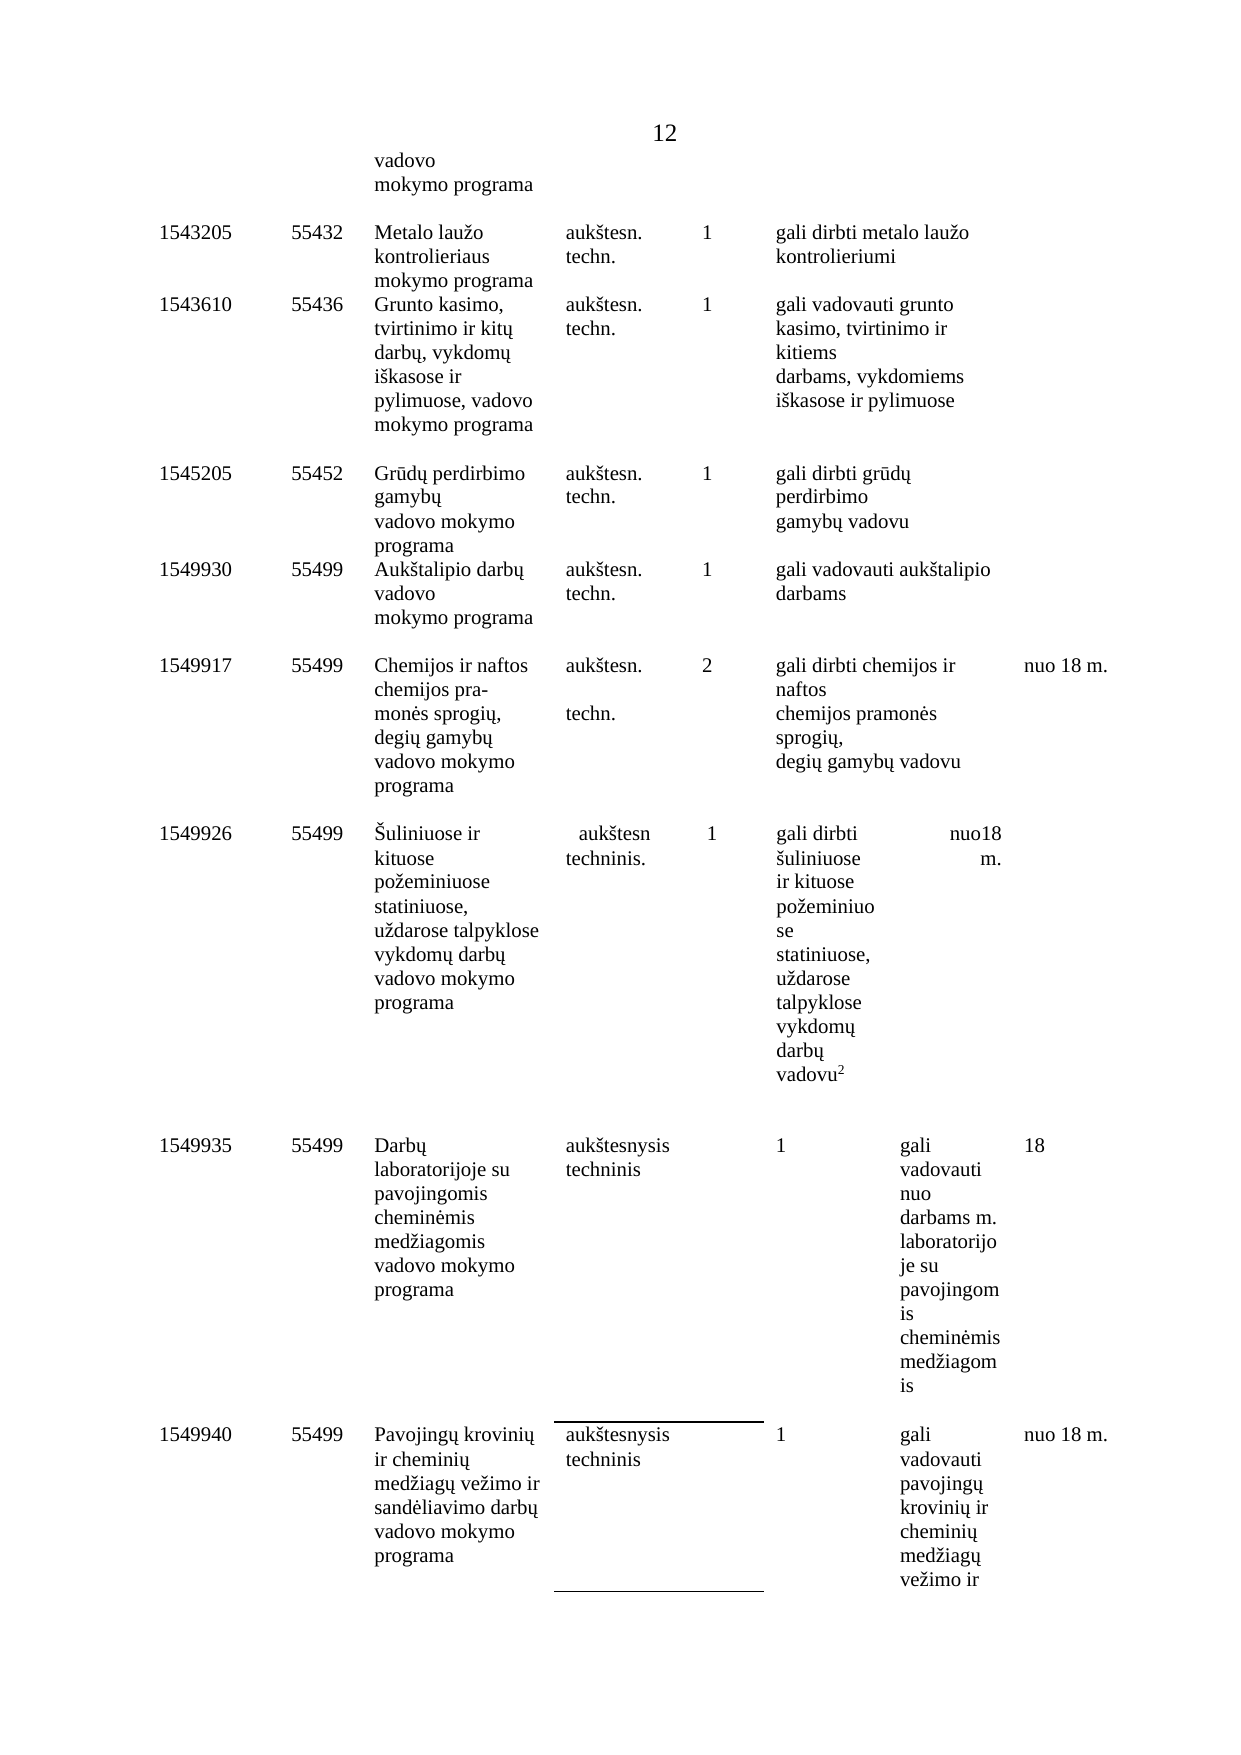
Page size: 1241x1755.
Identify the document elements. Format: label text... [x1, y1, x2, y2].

table_cell aukštesnysis techninis [554, 1133, 764, 1397]
table_cell [363, 629, 554, 653]
table_cell [363, 797, 554, 821]
table_cell [1130, 148, 1196, 196]
table_cell gali dirbti metalo laužo kontrolieriumi [764, 220, 1013, 292]
table_cell 1 [691, 292, 764, 436]
table_cell [764, 436, 1013, 460]
table_cell [1130, 653, 1196, 701]
table_cell [764, 1109, 888, 1133]
table_cell aukštesnysis techninis [554, 1423, 764, 1591]
table_cell [1013, 148, 1130, 196]
table_cell 18 [1013, 1133, 1130, 1397]
table_cell [691, 629, 764, 653]
table_cell vadovo mokymo programa [363, 148, 554, 196]
table_cell [691, 196, 764, 220]
table_cell gali dirbti chemijos ir naftos [764, 653, 1013, 701]
table_cell techn. [554, 701, 691, 749]
table_cell Grunto kasimo, tvirtinimo ir kitų darbų, vykdomų iškasose ir pylimuose, vadovo mokymo programa [363, 292, 554, 436]
table_cell [280, 629, 363, 653]
table_cell [280, 436, 363, 460]
table_cell 1 [691, 460, 764, 557]
table_cell [1013, 220, 1130, 292]
table_cell [554, 196, 691, 220]
table_cell [1130, 220, 1196, 292]
table_cell 1549930 [148, 557, 280, 629]
table_cell Šuliniuose ir kituose požeminiuose statiniuose, uždarose talpyklose vykdomų darbų vadovo mokymo programa [363, 821, 554, 1108]
table_cell 1 [691, 220, 764, 292]
table_cell [764, 629, 1013, 653]
table_cell [764, 797, 1013, 821]
table_cell [363, 436, 554, 460]
table_cell [1013, 196, 1130, 220]
table_cell [148, 797, 280, 821]
table_cell [691, 797, 764, 821]
table_cell [1013, 797, 1130, 821]
table_cell 55452 [280, 460, 363, 557]
table_cell aukštesn. techn. [554, 220, 691, 292]
table_cell aukštesn. techn. [554, 460, 691, 557]
table_cell 55499 [280, 821, 363, 1108]
table_cell [280, 196, 363, 220]
table_cell nuo18 m. [889, 821, 1013, 1108]
table_cell [280, 701, 363, 749]
table_cell [764, 148, 1013, 196]
table_cell [1013, 1397, 1130, 1421]
table_cell 1543610 [148, 292, 280, 436]
table_cell [1130, 196, 1196, 220]
table_cell [148, 196, 280, 220]
table_cell Metalo laužo kontrolieriaus mokymo programa [363, 220, 554, 292]
table_cell Pavojingų krovinių ir cheminių medžiagų vežimo ir sandėliavimo darbų vadovo mokymo programa [363, 1421, 554, 1591]
table_cell [1130, 1109, 1196, 1133]
table_cell 55499 [280, 653, 363, 701]
table_cell gali vadovauti aukštalipio darbams [764, 557, 1013, 629]
table_cell [1013, 821, 1130, 1108]
table_cell [764, 1397, 888, 1421]
table_cell [1013, 436, 1130, 460]
table_cell [1130, 1397, 1196, 1421]
table_cell [764, 196, 1013, 220]
table_cell Grūdų perdirbimo gamybų vadovo mokymo programa [363, 460, 554, 557]
table_cell degių gamybų vadovu [764, 749, 1013, 797]
table_cell [363, 1397, 554, 1421]
table_cell [280, 148, 363, 196]
table_cell 1 [691, 821, 764, 1108]
table_cell [1130, 460, 1196, 557]
table_cell 55499 [280, 557, 363, 629]
table_cell [148, 148, 280, 196]
table_cell [1130, 821, 1196, 1108]
table_cell 2 [691, 653, 764, 701]
table_cell Darbų laboratorijoje su pavojingomis cheminėmis medžiagomis vadovo mokymo programa [363, 1133, 554, 1397]
table_cell [1013, 701, 1130, 749]
table_cell [1013, 749, 1130, 797]
table_cell [280, 749, 363, 797]
table_cell aukštesn techninis. [554, 821, 691, 1108]
table_cell [691, 148, 764, 196]
table_cell 1 [764, 1421, 888, 1591]
table_cell [280, 1109, 363, 1133]
table_cell gali vadovauti nuo darbams m. laboratorijoje su pavojingomis cheminėmis medžiagomis [889, 1133, 1013, 1397]
table_cell [554, 749, 691, 797]
table_cell 1545205 [148, 460, 280, 557]
table_cell gali dirbti grūdų perdirbimo gamybų vadovu [764, 460, 1013, 557]
table_cell [554, 1109, 764, 1133]
table_cell [554, 436, 691, 460]
table_cell gali dirbti šuliniuose ir kituose požeminiuose statiniuose, uždarose talpyklose vykdomų darbų vadovu2 [764, 821, 888, 1108]
table_cell gali vadovauti grunto kasimo, tvirtinimo ir kitiems darbams, vykdomiems iškasose ir pylimuose [764, 292, 1013, 436]
table_cell 1549926 [148, 821, 280, 1108]
table_cell [1130, 557, 1196, 629]
table_cell aukštesn. [554, 653, 691, 701]
table_cell Chemijos ir naftos chemijos pra- [363, 653, 554, 701]
table_cell 1543205 [148, 220, 280, 292]
table_cell 55499 [280, 1133, 363, 1397]
table_cell [889, 1109, 1013, 1133]
table_cell [691, 749, 764, 797]
table_cell monės sprogių, degių gamybų [363, 701, 554, 749]
table_cell [280, 1397, 363, 1421]
table_cell 55436 [280, 292, 363, 436]
table_cell [554, 148, 691, 196]
table_cell [148, 436, 280, 460]
table_cell Aukštalipio darbų vadovo mokymo programa [363, 557, 554, 629]
table_cell [691, 436, 764, 460]
table_cell [1130, 629, 1196, 653]
table_cell [148, 749, 280, 797]
table_cell 1549917 [148, 653, 280, 701]
table_cell gali vadovauti pavojingų krovinių ir cheminių medžiagų vežimo ir [889, 1421, 1013, 1591]
table_cell [280, 797, 363, 821]
table_cell [1130, 1133, 1196, 1397]
table_cell 55499 [280, 1421, 363, 1591]
table_cell chemijos pramonės sprogių, [764, 701, 1013, 749]
table_cell [889, 1397, 1013, 1421]
table_cell [148, 701, 280, 749]
table_cell [1013, 1109, 1130, 1133]
table_cell nuo 18 m. [1013, 653, 1130, 701]
table_cell 1549940 [148, 1421, 280, 1591]
table_cell [148, 1109, 280, 1133]
table_cell [1130, 797, 1196, 821]
table_cell [1130, 292, 1196, 436]
table_cell [148, 1397, 280, 1421]
table_cell [554, 629, 691, 653]
table_cell [363, 1109, 554, 1133]
table_cell [1130, 1421, 1196, 1591]
table_cell 55432 [280, 220, 363, 292]
table_cell [363, 196, 554, 220]
table_cell aukštesn. techn. [554, 292, 691, 436]
table_cell 1 [691, 557, 764, 629]
table_cell [554, 797, 691, 821]
table_cell [1013, 629, 1130, 653]
table_cell nuo 18 m. [1013, 1421, 1130, 1591]
table_cell [554, 1397, 764, 1421]
table_cell [1130, 701, 1196, 749]
table_cell [691, 701, 764, 749]
table_cell [148, 629, 280, 653]
table_cell [1013, 557, 1130, 629]
table_cell [1013, 292, 1130, 436]
table_cell [1013, 460, 1130, 557]
table_cell [1130, 436, 1196, 460]
table_cell 1 [764, 1133, 888, 1397]
table_cell [1130, 749, 1196, 797]
table_cell vadovo mokymo programa [363, 749, 554, 797]
table_cell aukštesn. techn. [554, 557, 691, 629]
table_cell 1549935 [148, 1133, 280, 1397]
